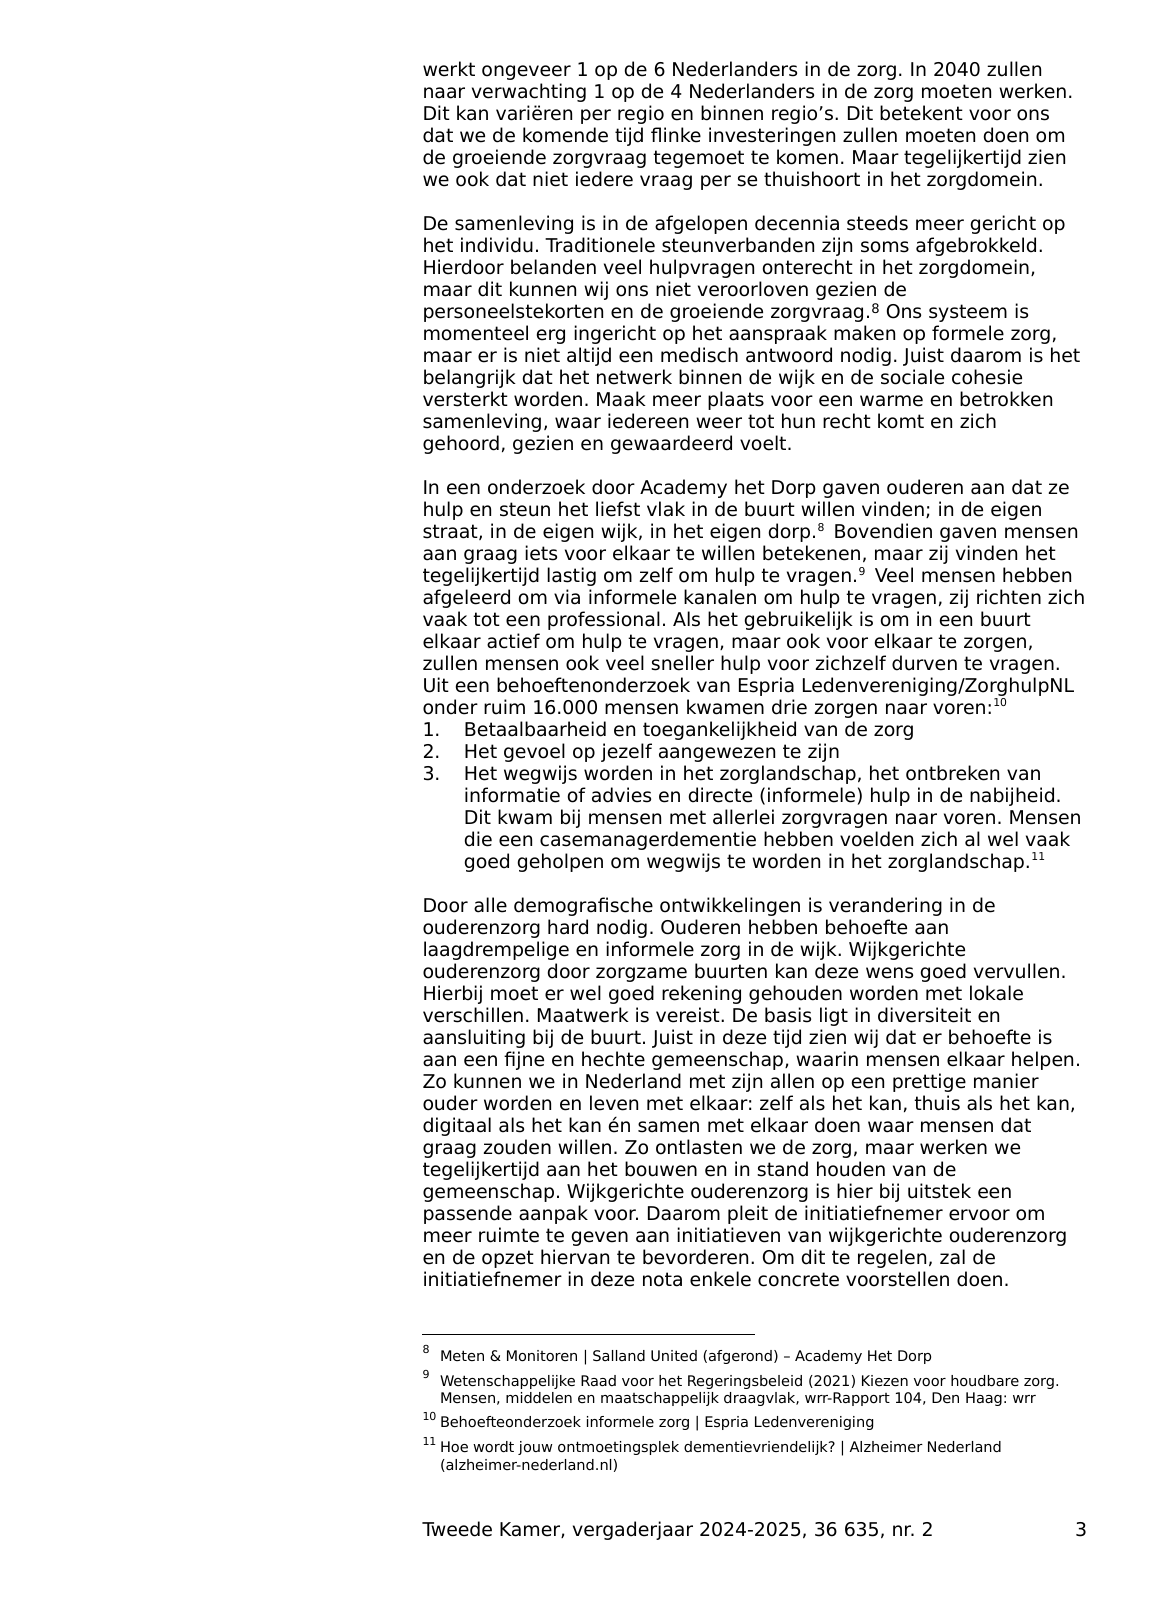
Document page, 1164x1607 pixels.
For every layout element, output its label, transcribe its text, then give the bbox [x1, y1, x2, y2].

text 3. Het wegwijs worden in het zorglandschap, het ontbreken van informatie of advies en directe (informele) hulp in de nabijheid. Dit kwam bij mensen met allerlei zorgvragen naar voren. Mensen die een casemanagerdementie hebben voelden zich al wel vaak goed geholpen om wegwijs te worden in het zorglandschap. [422, 763, 1087, 873]
text 2. Het gevoel op jezelf aangewezen te zijn [422, 741, 1087, 763]
text Meten & Monitoren | Salland United (afgerond) – Academy Het Dorp [422, 1343, 1087, 1366]
text Hoe wordt jouw ontmoetingsplek dementievriendelijk? | Alzheimer Nederland (alzheimer-nederland.nl) [422, 1435, 1087, 1474]
text Wetenschappelijke Raad voor het Regeringsbeleid (2021) Kiezen voor houdbare zorg. Mensen, middelen en maatschappelijk draagvlak, wrr-Rapport 104, Den Haag: wrr [422, 1368, 1087, 1407]
text Door alle demografische ontwikkelingen is verandering in de ouderenzorg hard nodig. Ouderen hebben behoefte aan laagdrempelige en informele zorg in de wijk. Wijkgerichte ouderenzorg door zorgzame buurten kan deze wens goed vervullen. Hierbij moet er wel goed rekening gehouden worden met lokale verschillen. Maatwerk is vereist. De basis ligt in diversiteit en aansluiting bij de buurt. Juist in deze tijd zien wij dat er behoefte is aan een fijne en hechte gemeenschap, waarin mensen elkaar helpen. Zo kunnen we in Nederland met zijn allen op een prettige manier ouder worden en leven met elkaar: zelf als het kan, thuis als het kan, digitaal als het kan én samen met elkaar doen waar mensen dat graag zouden willen. Zo ontlasten we de zorg, maar werken we tegelijkertijd aan het bouwen en in stand houden van de gemeenschap. Wijkgerichte ouderenzorg is hier bij uitstek een passende aanpak voor. Daarom pleit de initiatiefnemer ervoor om meer ruimte te geven aan initiatieven van wijkgerichte ouderenzorg en de opzet hiervan te bevorderen. Om dit te regelen, zal de initiatiefnemer in deze nota enkele concrete voorstellen doen. [422, 895, 1087, 1291]
text In een onderzoek door Academy het Dorp gaven ouderen aan dat ze hulp en steun het liefst vlak in de buurt willen vinden; in de eigen straat, in de eigen wijk, in het eigen dorp. Bovendien gaven mensen aan graag iets voor elkaar te willen betekenen, maar zij vinden het tegelijkertijd lastig om zelf om hulp te vragen. Veel mensen hebben afgeleerd om via informele kanalen om hulp te vragen, zij richten zich vaak tot een professional. Als het gebruikelijk is om in een buurt elkaar actief om hulp te vragen, maar ook voor elkaar te zorgen, zullen mensen ook veel sneller hulp voor zichzelf durven te vragen. Uit een behoeftenonderzoek van Espria Ledenvereniging/ZorghulpNL onder ruim 16.000 mensen kwamen drie zorgen naar voren: [422, 477, 1087, 719]
text De samenleving is in de afgelopen decennia steeds meer gericht op het individu. Traditionele steunverbanden zijn soms afgebrokkeld. Hierdoor belanden veel hulpvragen onterecht in het zorgdomein, maar dit kunnen wij ons niet veroorloven gezien de personeelstekorten en de groeiende zorgvraag.8 Ons systeem is momenteel erg ingericht op het aanspraak maken op formele zorg, maar er is niet altijd een medisch antwoord nodig. Juist daarom is het belangrijk dat het netwerk binnen de wijk en de sociale cohesie versterkt worden. Maak meer plaats voor een warme en betrokken samenleving, waar iedereen weer tot hun recht komt en zich gehoord, gezien en gewaardeerd voelt. [422, 213, 1087, 455]
text 1. Betaalbaarheid en toegankelijkheid van de zorg [422, 719, 1087, 741]
text Tegelijkertijd zien we ook dat deze ontwikkelingen van invloed zijn op de zorgarbeidsmarkt. Het is een feit dat er meer zorgtaken bijkomen en er minder personeel beschikbaar zal zijn voor zorgtaken. Nu werkt ongeveer 1 op de 6 Nederlanders in de zorg. In 2040 zullen naar verwachting 1 op de 4 Nederlanders in de zorg moeten werken. Dit kan variëren per regio en binnen regio’s. Dit betekent voor ons dat we de komende tijd flinke investeringen zullen moeten doen om de groeiende zorgvraag tegemoet te komen. Maar tegelijkertijd zien we ook dat niet iedere vraag per se thuishoort in het zorgdomein. [422, 59, 1087, 191]
text Behoefteonderzoek informele zorg | Espria Ledenvereniging [422, 1410, 1087, 1432]
